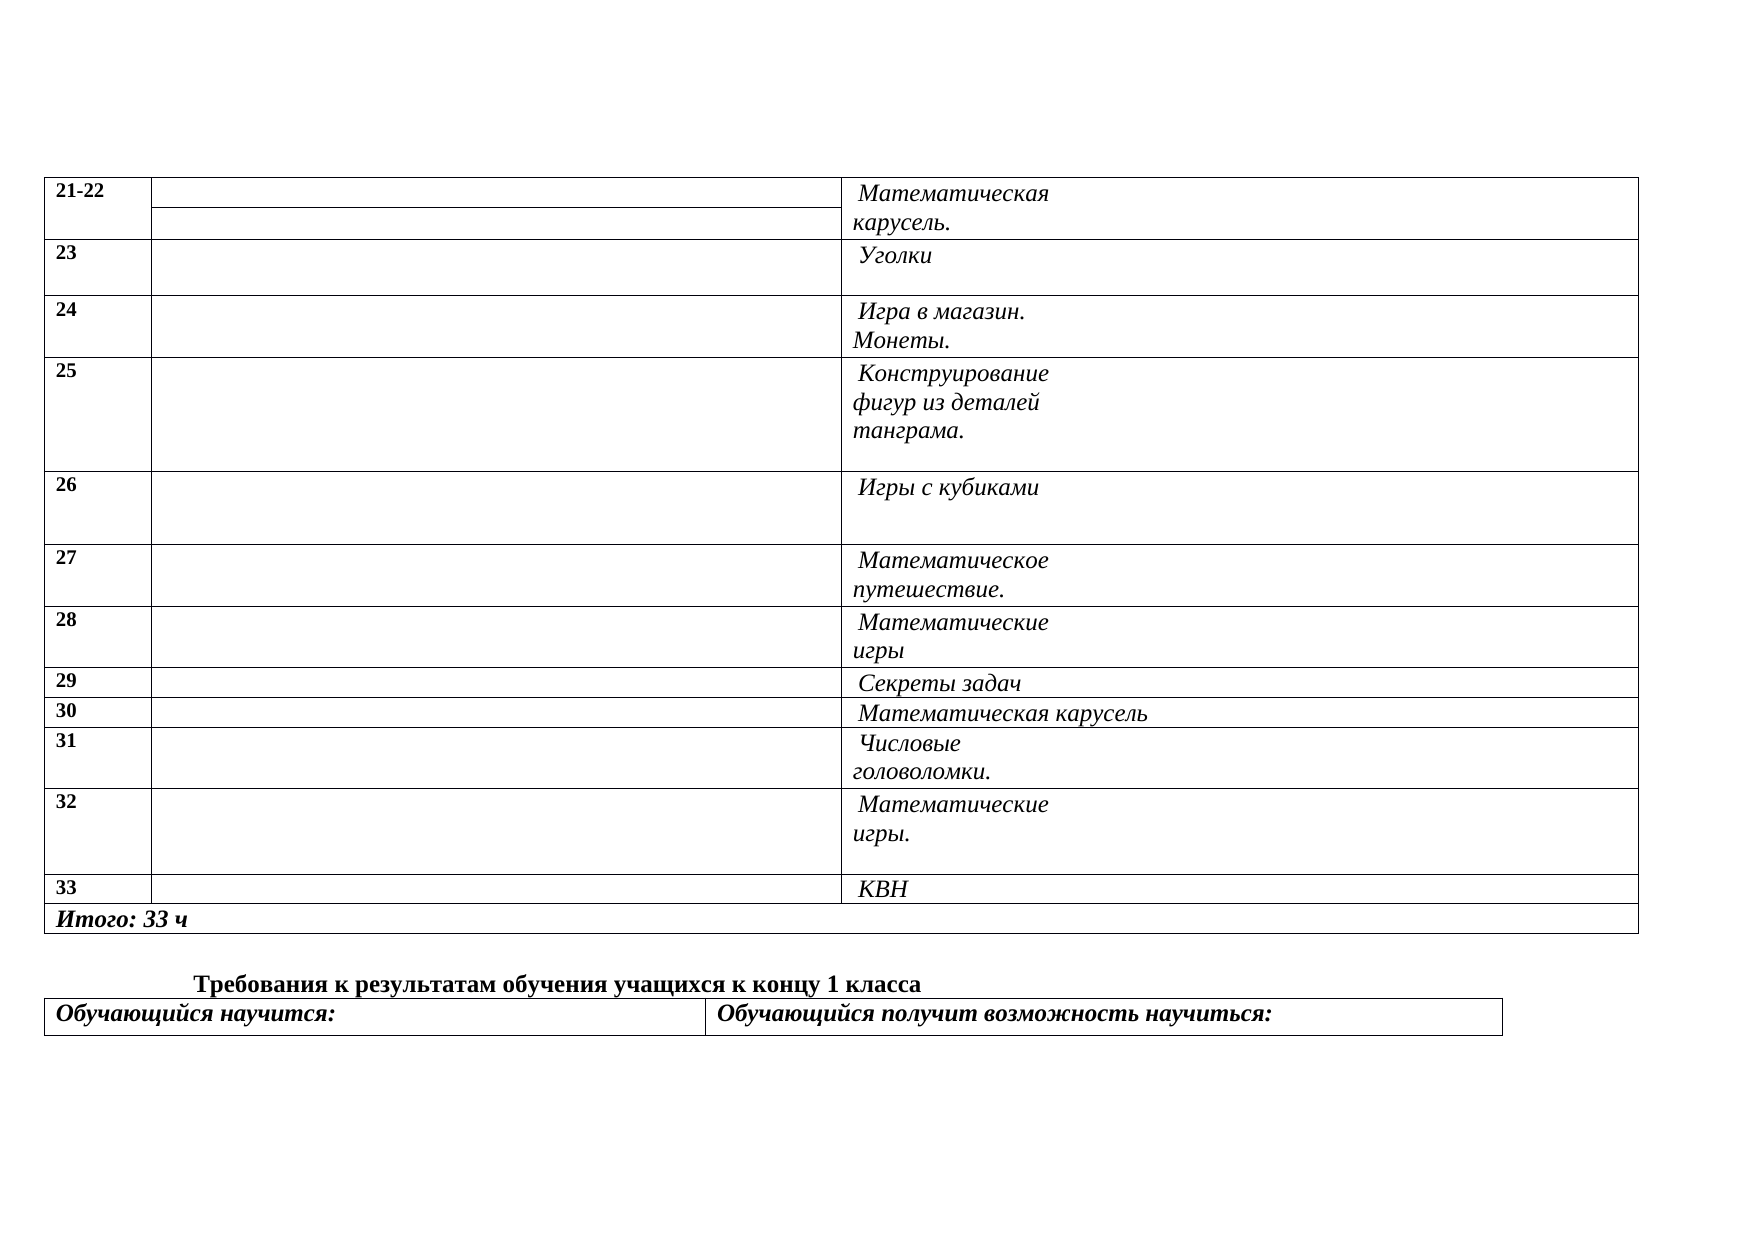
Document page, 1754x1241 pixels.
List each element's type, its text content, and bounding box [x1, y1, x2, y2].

table_cell [152, 240, 841, 295]
table_cell 31 [45, 728, 151, 788]
table_cell [152, 358, 841, 471]
table_header Обучающийся получит возможность научиться: [706, 999, 1502, 1035]
table_cell [152, 208, 841, 239]
table_cell 26 [45, 472, 151, 544]
table_cell [152, 789, 841, 873]
table_cell Математические игры. [842, 789, 1638, 873]
table_cell 27 [45, 545, 151, 606]
table_cell Секреты задач [842, 668, 1638, 697]
table_cell [152, 296, 841, 357]
table_cell Математическое путешествие. [842, 545, 1638, 606]
table_cell Конструирование фигур из деталей танграма. [842, 358, 1638, 471]
table_cell КВН [842, 875, 1638, 903]
table_cell Игры с кубиками [842, 472, 1638, 544]
table_cell [152, 607, 841, 667]
table_header Обучающийся научится: [45, 999, 705, 1035]
table_cell Уголки [842, 240, 1638, 295]
table_cell 30 [45, 698, 151, 727]
table_cell Математические игры [842, 607, 1638, 667]
table_cell Математическая карусель. [842, 178, 1638, 239]
table_cell [152, 698, 841, 727]
list Требования к результатам обучения учащихся к концу 1 класса [118, 969, 1636, 997]
table_cell [152, 472, 841, 544]
table_cell 28 [45, 607, 151, 667]
table_cell 24 [45, 296, 151, 357]
table_cell 21-22 [45, 178, 151, 239]
table_cell Числовые головоломки. [842, 728, 1638, 788]
table_cell [152, 545, 841, 606]
table_cell 23 [45, 240, 151, 295]
table_cell Игра в магазин. Монеты. [842, 296, 1638, 357]
table_cell 25 [45, 358, 151, 471]
table_cell [152, 668, 841, 697]
table_cell 32 [45, 789, 151, 873]
table_cell [152, 875, 841, 903]
table_cell 29 [45, 668, 151, 697]
table_cell 33 [45, 875, 151, 903]
table_cell Итого: 33 ч [45, 904, 1638, 933]
table_cell Математическая карусель [842, 698, 1638, 727]
table_cell [152, 728, 841, 788]
table_cell [152, 178, 841, 207]
